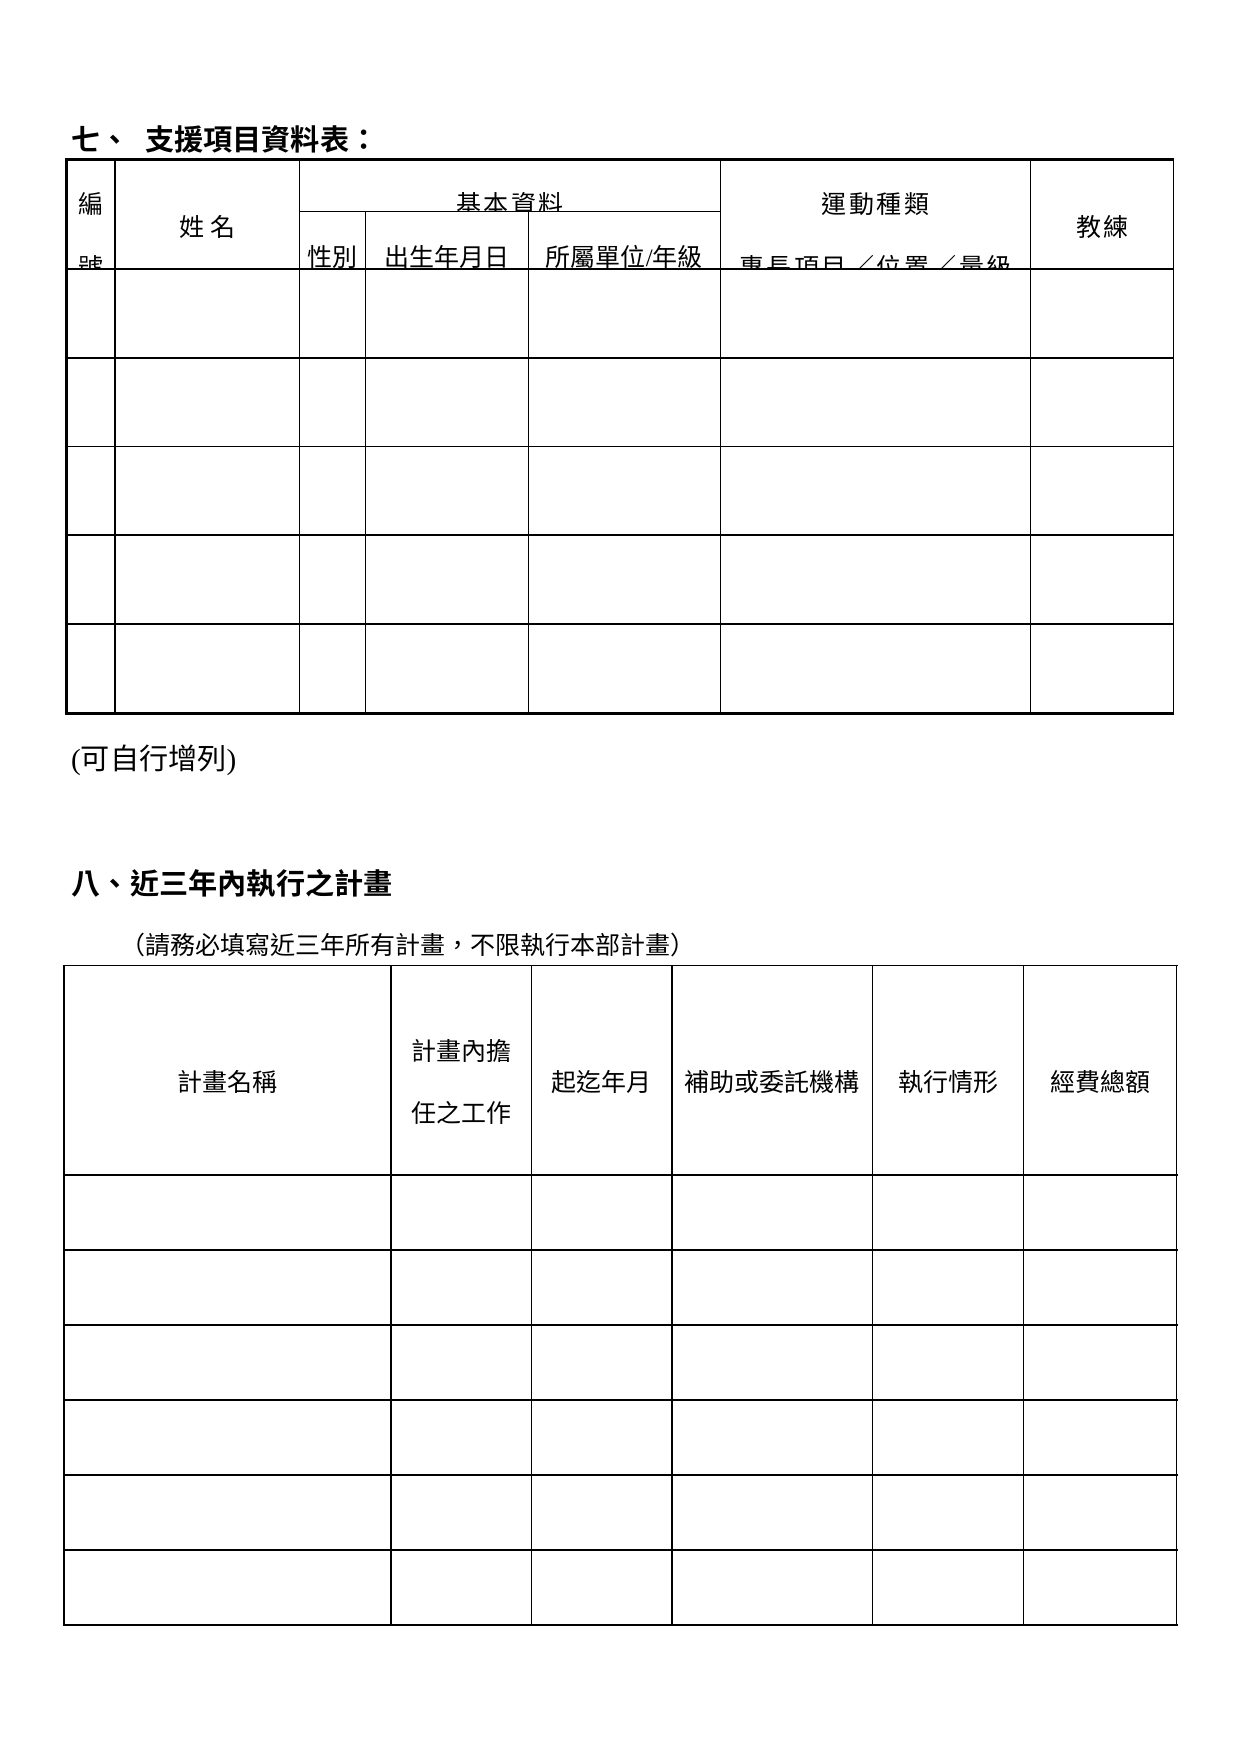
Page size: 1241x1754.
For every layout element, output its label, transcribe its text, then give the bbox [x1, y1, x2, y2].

table_cell [532, 1326, 671, 1399]
table_cell [673, 1476, 872, 1549]
table_cell 所屬單位/年級 [529, 212, 720, 268]
table_cell [116, 447, 299, 534]
table_cell [873, 1551, 1023, 1624]
table_cell [300, 536, 365, 623]
table_cell 性別 [300, 212, 365, 268]
table_cell [532, 1551, 671, 1624]
table_cell [68, 270, 114, 357]
table_cell [116, 625, 299, 712]
table_cell [873, 1251, 1023, 1324]
table_cell [532, 1176, 671, 1249]
table_cell [1031, 536, 1173, 623]
table_cell [65, 1401, 390, 1474]
table_cell [366, 536, 528, 623]
table_cell [392, 1176, 531, 1249]
table_cell [873, 1326, 1023, 1399]
list 支援項目資料表： [71, 96, 1169, 158]
table_cell 出生年月日 [366, 212, 528, 268]
table_header 運動種類 專長項目∕位置∕量級 [721, 161, 1030, 268]
table_cell [529, 447, 720, 534]
table_cell [1024, 1176, 1176, 1249]
table_header 補助或委託機構 [673, 966, 872, 1174]
table_cell [366, 359, 528, 446]
text (可自行增列) [71, 715, 1151, 777]
table_cell [68, 625, 114, 712]
table_cell [300, 625, 365, 712]
table_cell [65, 1176, 390, 1249]
table_cell [65, 1476, 390, 1549]
table_cell [529, 625, 720, 712]
table_cell [392, 1551, 531, 1624]
table_cell [392, 1401, 531, 1474]
table_cell [873, 1176, 1023, 1249]
table_cell [65, 1326, 390, 1399]
table_cell [532, 1476, 671, 1549]
table_cell [65, 1251, 390, 1324]
table_cell [392, 1251, 531, 1324]
table_cell [300, 359, 365, 446]
table_header 基本資料 [300, 161, 720, 211]
table_cell [366, 625, 528, 712]
table_cell [529, 359, 720, 446]
table_cell [673, 1551, 872, 1624]
table_header 起迄年月 [532, 966, 671, 1174]
table_cell [392, 1476, 531, 1549]
table_header 經費總額 [1024, 966, 1176, 1174]
table_header 編號 [68, 161, 114, 268]
table_cell [873, 1476, 1023, 1549]
table_cell [300, 270, 365, 357]
table_cell [392, 1326, 531, 1399]
table_cell [1031, 359, 1173, 446]
table_cell [1031, 447, 1173, 534]
table_header 教練 [1031, 161, 1173, 268]
table_cell [68, 359, 114, 446]
table_header 計畫內擔 任之工作 [392, 966, 531, 1174]
table_cell [1024, 1476, 1176, 1549]
table_cell [673, 1176, 872, 1249]
table_cell [721, 447, 1030, 534]
table_header 姓 名 [116, 161, 299, 268]
table_cell [529, 270, 720, 357]
table_cell [366, 447, 528, 534]
table_cell [366, 270, 528, 357]
table_cell [1024, 1326, 1176, 1399]
table_cell [116, 536, 299, 623]
table_cell [873, 1401, 1023, 1474]
text （請務必填寫近三年所有計畫，不限執行本部計畫） [95, 902, 1169, 965]
list 近三年內執行之計畫 [71, 840, 1151, 902]
table_cell [116, 270, 299, 357]
table_cell [532, 1401, 671, 1474]
table_cell [300, 447, 365, 534]
table_cell [673, 1251, 872, 1324]
table_cell [1031, 270, 1173, 357]
table_cell [721, 359, 1030, 446]
table_cell [65, 1551, 390, 1624]
table_cell [721, 270, 1030, 357]
table_cell [1024, 1251, 1176, 1324]
table_cell [721, 625, 1030, 712]
table_cell [116, 359, 299, 446]
table_cell [673, 1326, 872, 1399]
table_cell [532, 1251, 671, 1324]
table_cell [1024, 1401, 1176, 1474]
table_header 執行情形 [873, 966, 1023, 1174]
table_cell [1031, 625, 1173, 712]
table_cell [529, 536, 720, 623]
table_cell [68, 447, 114, 534]
table_cell [1024, 1551, 1176, 1624]
table_header 計畫名稱 [65, 966, 390, 1174]
table_cell [721, 536, 1030, 623]
table_cell [68, 536, 114, 623]
table_cell [673, 1401, 872, 1474]
